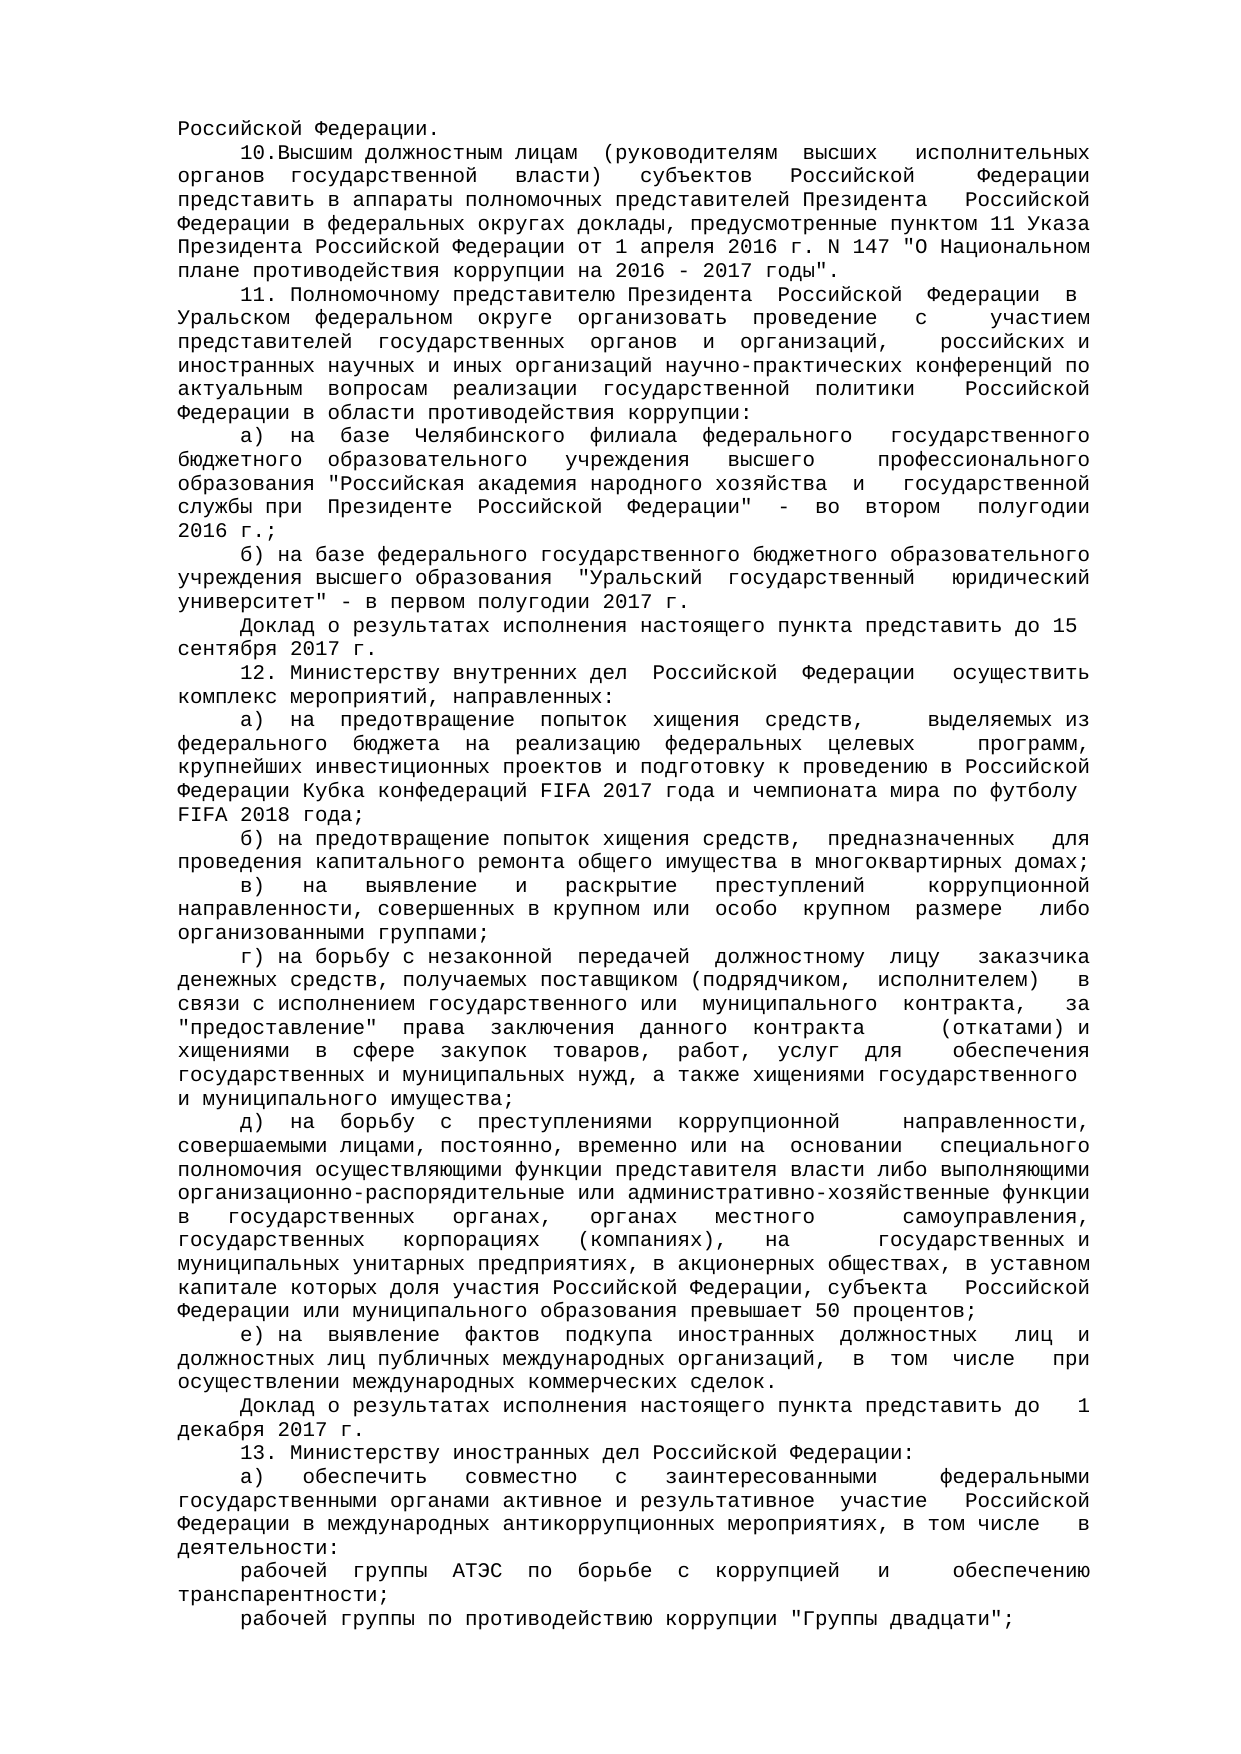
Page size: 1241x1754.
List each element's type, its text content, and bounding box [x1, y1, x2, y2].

text осуществлении международных коммерческих сделок. [177, 1371, 1152, 1395]
text муниципальных унитарных предприятиях, в акционерных обществах, в уставном [177, 1253, 1152, 1277]
text университет" - в первом полугодии 2017 г. [177, 591, 1152, 615]
text Федерации в области противодействия коррупции: [177, 402, 1152, 426]
text 11. Полномочному представителю Президента Российской Федерации в [177, 284, 1152, 307]
text Федерации в федеральных округах доклады, предусмотренные пунктом 11 Указа [177, 213, 1152, 236]
text комплекс мероприятий, направленных: [177, 686, 1152, 709]
text федерального бюджета на реализацию федеральных целевых программ, [177, 733, 1152, 757]
text б) на предотвращение попыток хищения средств, предназначенных для [177, 827, 1152, 851]
text а) на предотвращение попыток хищения средств, выделяемых из [177, 709, 1152, 733]
text Доклад о результатах исполнения настоящего пункта представить до 15 [177, 615, 1152, 638]
text проведения капитального ремонта общего имущества в многоквартирных домах; [177, 851, 1152, 875]
text г) на борьбу с незаконной передачей должностному лицу заказчика [177, 946, 1152, 969]
text службы при Президенте Российской Федерации" - во втором полугодии [177, 496, 1152, 520]
text Уральском федеральном округе организовать проведение с участием [177, 307, 1152, 331]
text декабря 2017 г. [177, 1419, 1152, 1442]
text представителей государственных органов и организаций, российских и [177, 331, 1152, 354]
text организационно-распорядительные или административно-хозяйственные функции [177, 1182, 1152, 1206]
text образования "Российская академия народного хозяйства и государственной [177, 473, 1152, 496]
text денежных средств, получаемых поставщиком (подрядчиком, исполнителем) в [177, 969, 1152, 993]
text плане противодействия коррупции на 2016 - 2017 годы". [177, 260, 1152, 284]
text органов государственной власти) субъектов Российской Федерации [177, 165, 1152, 189]
text Президента Российской Федерации от 1 апреля 2016 г. N 147 "О Национальном [177, 236, 1152, 260]
text б) на базе федерального государственного бюджетного образовательного [177, 544, 1152, 567]
text в государственных органах, органах местного самоуправления, [177, 1206, 1152, 1229]
text деятельности: [177, 1537, 1152, 1561]
text FIFA 2018 года; [177, 804, 1152, 827]
text должностных лиц публичных международных организаций, в том числе при [177, 1348, 1152, 1371]
text капитале которых доля участия Российской Федерации, субъекта Российской [177, 1277, 1152, 1300]
text государственных корпорациях (компаниях), на государственных и [177, 1229, 1152, 1253]
text Федерации Кубка конфедераций FIFA 2017 года и чемпионата мира по футболу [177, 780, 1152, 804]
text связи с исполнением государственного или муниципального контракта, за [177, 993, 1152, 1017]
text актуальным вопросам реализации государственной политики Российской [177, 378, 1152, 402]
text организованными группами; [177, 922, 1152, 946]
text Федерации или муниципального образования превышает 50 процентов; [177, 1300, 1152, 1324]
text государственных и муниципальных нужд, а также хищениями государственного [177, 1064, 1152, 1088]
text Российской Федерации. [177, 118, 1152, 142]
text а) на базе Челябинского филиала федерального государственного [177, 426, 1152, 449]
text сентября 2017 г. [177, 638, 1152, 662]
text бюджетного образовательного учреждения высшего профессионального [177, 449, 1152, 473]
text 2016 г.; [177, 520, 1152, 544]
text 13. Министерству иностранных дел Российской Федерации: [177, 1442, 1152, 1466]
text транспарентности; [177, 1584, 1152, 1608]
text рабочей группы по противодействию коррупции "Группы двадцати"; [177, 1608, 1152, 1631]
text Доклад о результатах исполнения настоящего пункта представить до 1 [177, 1395, 1152, 1419]
text 12. Министерству внутренних дел Российской Федерации осуществить [177, 662, 1152, 686]
text и муниципального имущества; [177, 1088, 1152, 1111]
text полномочия осуществляющими функции представителя власти либо выполняющими [177, 1158, 1152, 1182]
text "предоставление" права заключения данного контракта (откатами) и [177, 1017, 1152, 1040]
text е) на выявление фактов подкупа иностранных должностных лиц и [177, 1324, 1152, 1348]
text в) на выявление и раскрытие преступлений коррупционной [177, 875, 1152, 898]
text а) обеспечить совместно с заинтересованными федеральными [177, 1466, 1152, 1489]
text совершаемыми лицами, постоянно, временно или на основании специального [177, 1135, 1152, 1158]
text направленности, совершенных в крупном или особо крупном размере либо [177, 898, 1152, 922]
text государственными органами активное и результативное участие Российской [177, 1489, 1152, 1513]
text иностранных научных и иных организаций научно-практических конференций по [177, 354, 1152, 378]
text крупнейших инвестиционных проектов и подготовку к проведению в Российской [177, 757, 1152, 780]
text представить в аппараты полномочных представителей Президента Российской [177, 189, 1152, 213]
text рабочей группы АТЭС по борьбе с коррупцией и обеспечению [177, 1561, 1152, 1584]
text учреждения высшего образования "Уральский государственный юридический [177, 567, 1152, 591]
text д) на борьбу с преступлениями коррупционной направленности, [177, 1111, 1152, 1135]
text 10.Высшим должностным лицам (руководителям высших исполнительных [177, 142, 1152, 165]
text хищениями в сфере закупок товаров, работ, услуг для обеспечения [177, 1040, 1152, 1064]
text Федерации в международных антикоррупционных мероприятиях, в том числе в [177, 1513, 1152, 1537]
